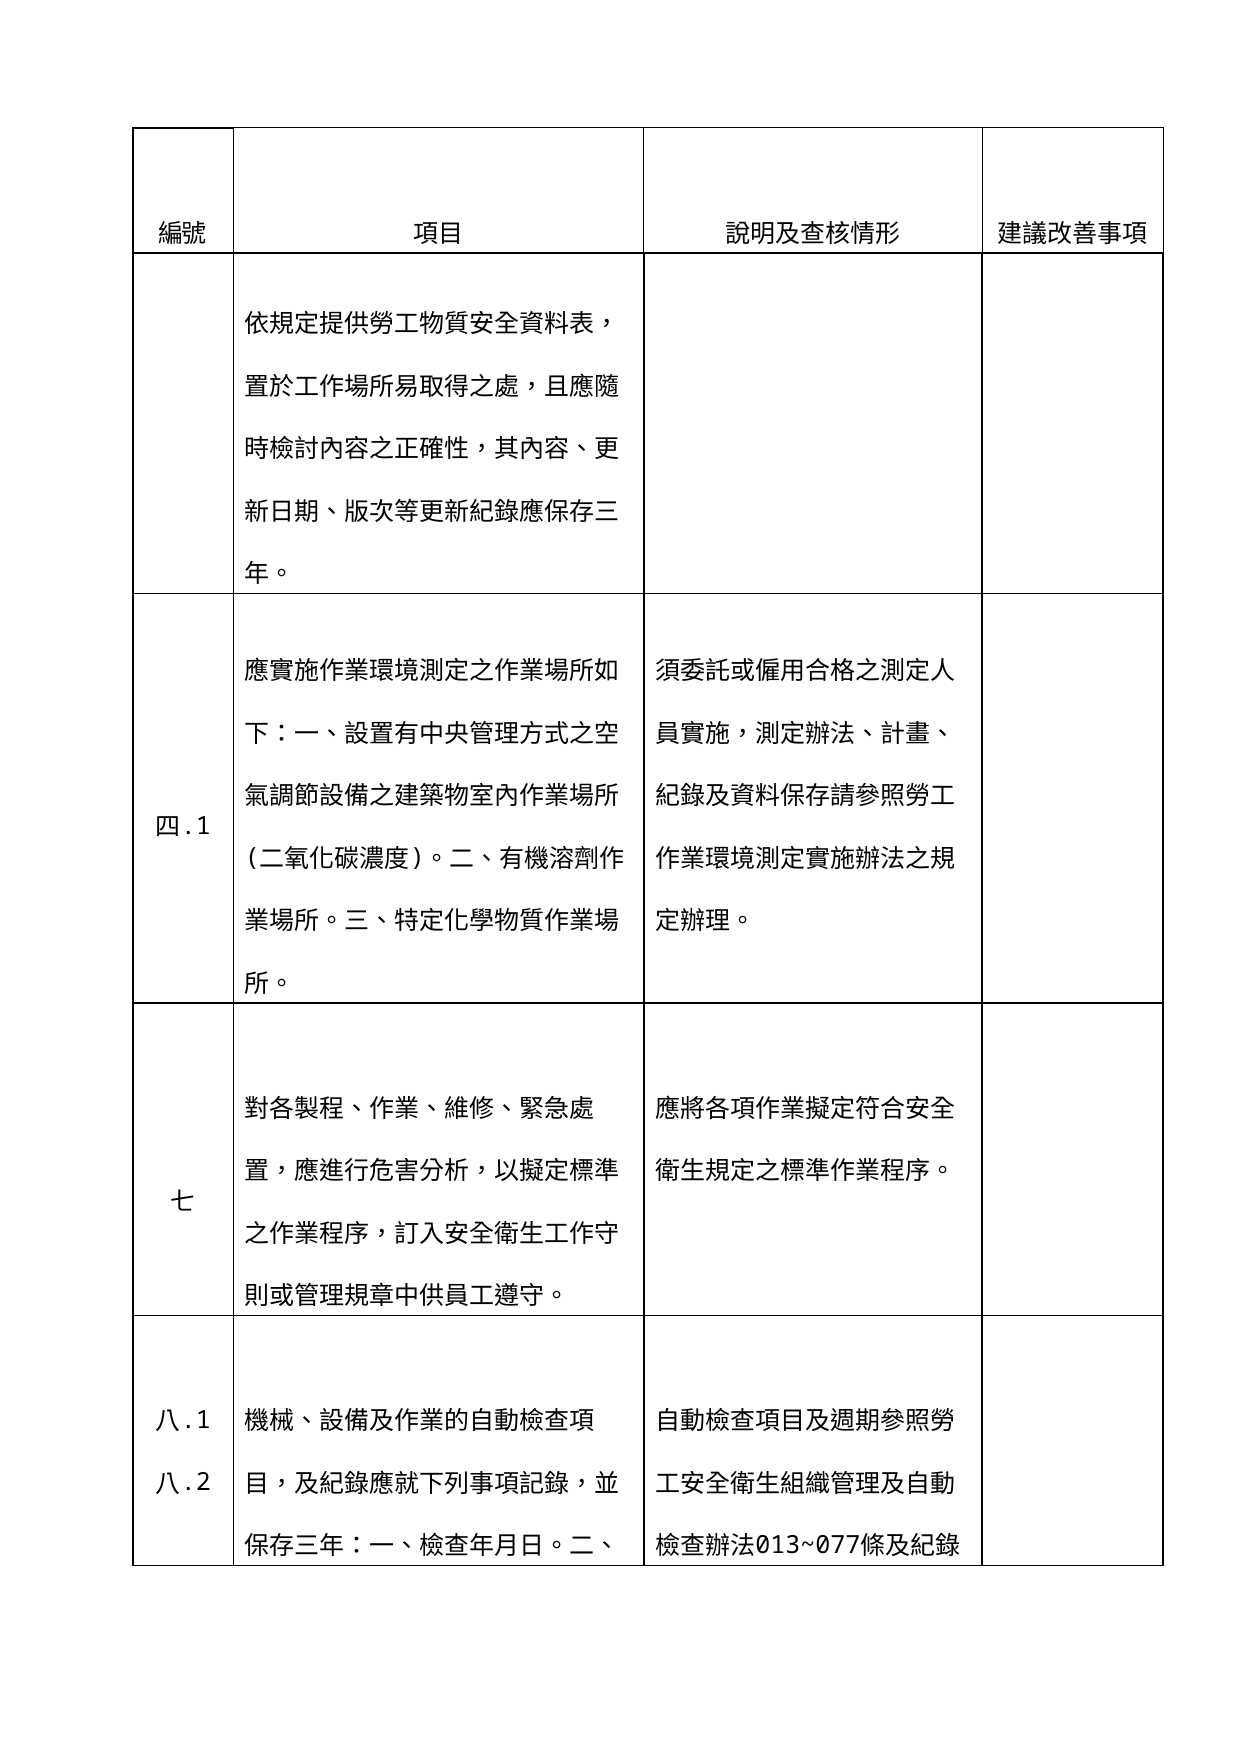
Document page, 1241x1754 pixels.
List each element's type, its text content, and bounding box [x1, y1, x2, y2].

table_cell [645, 254, 981, 593]
table_cell 四.1 [134, 594, 233, 1002]
table_cell 依規定提供勞工物質安全資料表，置於工作場所易取得之處，且應隨時檢討內容之正確性，其內容、更新日期、版次等更新紀錄應保存三年。 [234, 254, 643, 593]
table_cell 八.1 八.2 [134, 1316, 233, 1564]
table_cell 須委託或僱用合格之測定人員實施，測定辦法、計畫、紀錄及資料保存請參照勞工作業環境測定實施辦法之規定辦理。 [645, 594, 981, 1002]
table_cell 應將各項作業擬定符合安全衛生規定之標準作業程序。 [645, 1004, 981, 1314]
table_header 建議改善事項 [983, 128, 1163, 252]
table_cell [134, 254, 233, 593]
table_cell 七 [134, 1004, 233, 1314]
table_cell 對各製程、作業、維修、緊急處置，應進行危害分析，以擬定標準之作業程序，訂入安全衛生工作守則或管理規章中供員工遵守。 [234, 1004, 643, 1314]
table_cell [983, 1316, 1162, 1564]
table_cell [983, 1004, 1162, 1314]
table_header 編號 [134, 129, 233, 252]
table_cell 機械、設備及作業的自動檢查項目，及紀錄應就下列事項記錄，並保存三年：一、檢查年月日。二、 [234, 1316, 643, 1564]
table_header 項目 [234, 128, 643, 252]
table_cell 自動檢查項目及週期參照勞工安全衛生組織管理及自動檢查辦法013~077條及紀錄 [645, 1316, 981, 1564]
table_cell [983, 254, 1162, 593]
table_header 說明及查核情形 [644, 128, 982, 252]
table_cell [983, 594, 1162, 1002]
table_cell 應實施作業環境測定之作業場所如下：一、設置有中央管理方式之空氣調節設備之建築物室內作業場所(二氧化碳濃度)。二、有機溶劑作業場所。三、特定化學物質作業場所。 [234, 594, 643, 1002]
